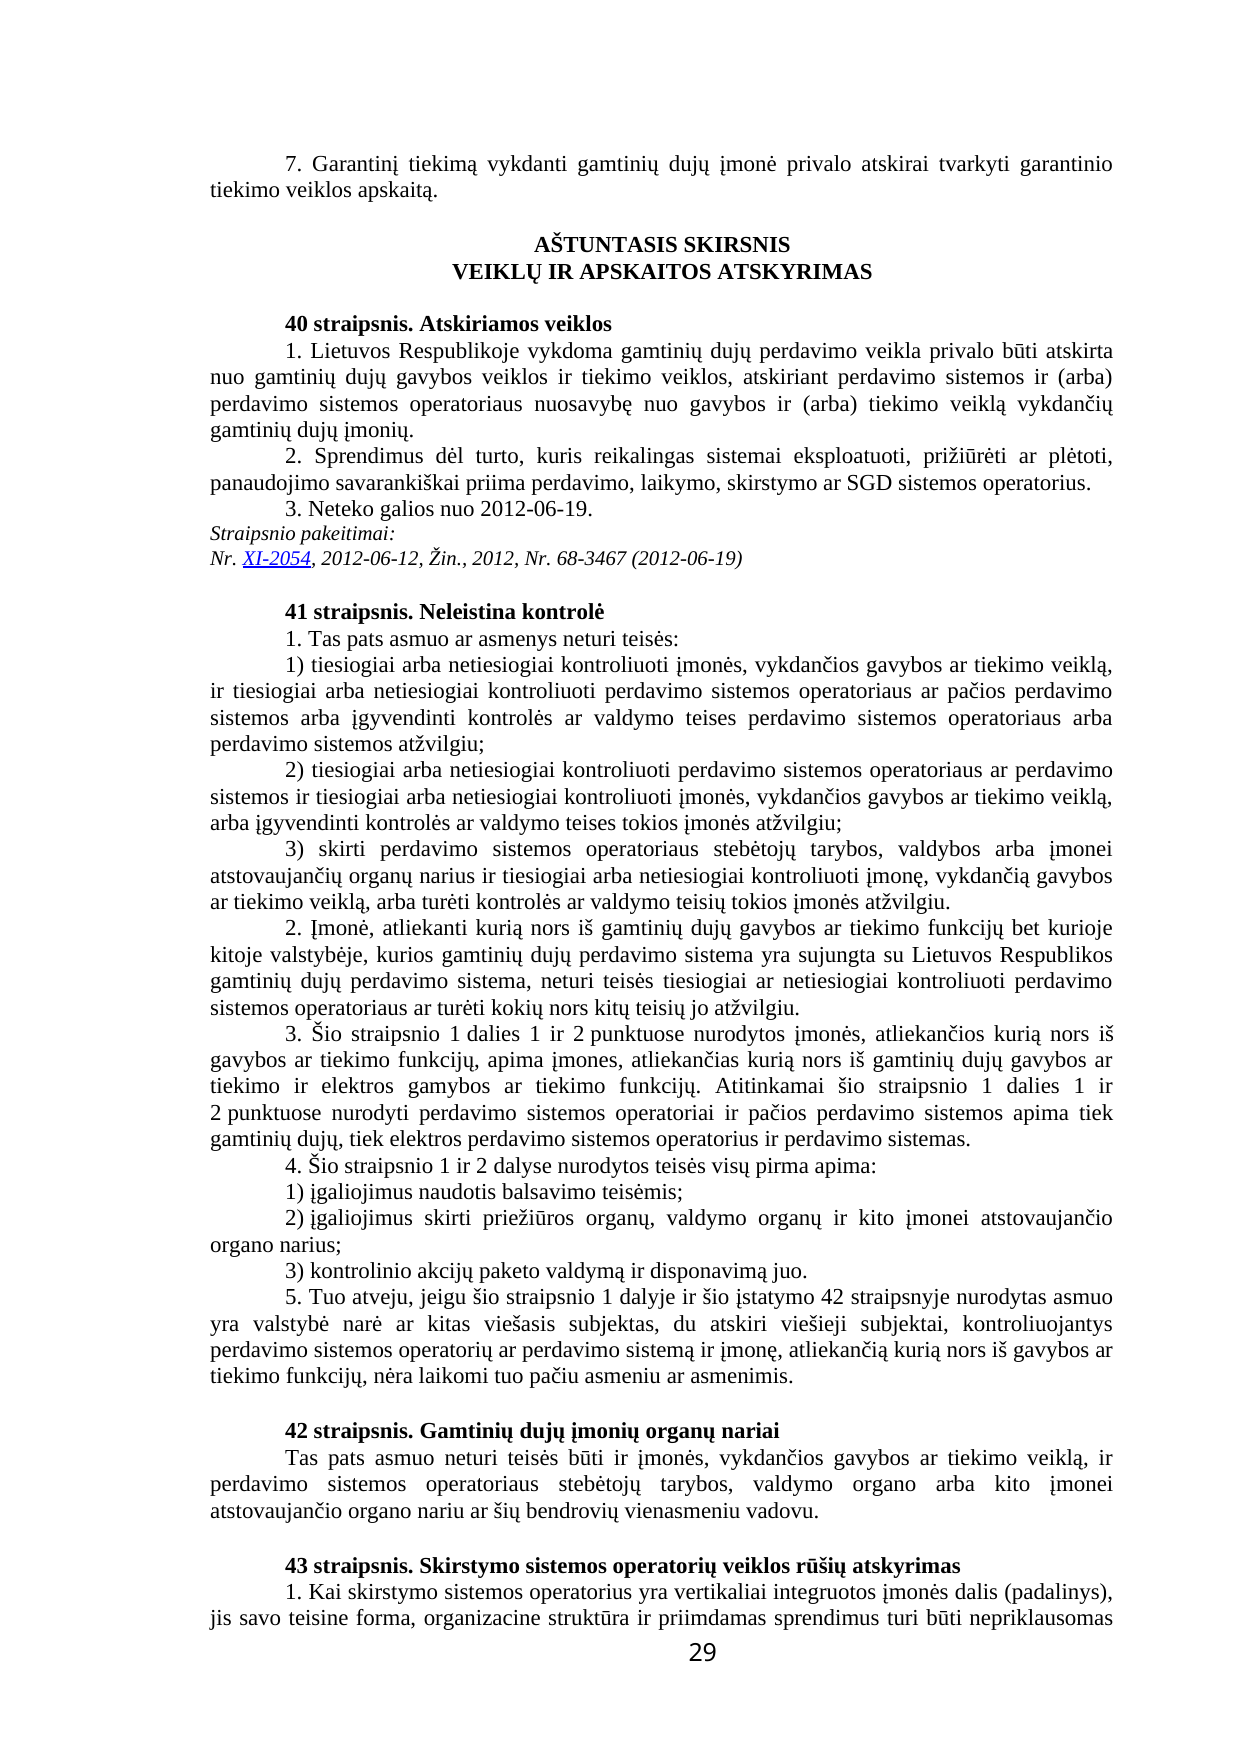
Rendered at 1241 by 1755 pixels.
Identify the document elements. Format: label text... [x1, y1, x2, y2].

text 2. Įmonė, atliekanti kurią nors iš gamtinių dujų gavybos ar tiekimo funkcijų bet kurioje kitoje valstybėje, kurios gamtinių dujų perdavimo sistema yra sujungta su Lietuvos Respublikos gamtinių dujų perdavimo sistema, neturi teisės tiesiogiai ar netiesiogiai kontroliuoti perdavimo sistemos operatoriaus ar turėti kokių nors kitų teisių jo atžvilgiu. [210, 914, 1114, 1020]
text Straipsnio pakeitimai: [210, 521, 1120, 545]
text VEIKLŲ IR APSKAITOS ATSKYRIMAS [210, 258, 1114, 284]
text 42 straipsnis. Gamtinių dujų įmonių organų nariai [210, 1418, 1114, 1444]
text 2) įgaliojimus skirti priežiūros organų, valdymo organų ir kito įmonei atstovaujančio organo narius; [210, 1204, 1114, 1257]
text 3. Neteko galios nuo 2012-06-19. [210, 495, 1114, 521]
text 7. Garantinį tiekimą vykdanti gamtinių dujų įmonė privalo atskirai tvarkyti garantinio tiekimo veiklos apskaitą. [210, 150, 1114, 203]
text 1. Tas pats asmuo ar asmenys neturi teisės: [210, 624, 1114, 651]
text 3. Šio straipsnio 1 dalies 1 ir 2 punktuose nurodytos įmonės, atliekančios kurią nors iš gavybos ar tiekimo funkcijų, apima įmones, atliekančias kurią nors iš gamtinių dujų gavybos ar tiekimo ir elektros gamybos ar tiekimo funkcijų. Atitinkamai šio straipsnio 1 dalies 1 ir 2 punktuose nurodyti perdavimo sistemos operatoriai ir pačios perdavimo sistemos apima tiek gamtinių dujų, tiek elektros perdavimo sistemos operatorius ir perdavimo sistemas. [210, 1020, 1114, 1152]
text 41 straipsnis. Neleistina kontrolė [210, 598, 1114, 624]
text 5. Tuo atveju, jeigu šio straipsnio 1 dalyje ir šio įstatymo 42 straipsnyje nurodytas asmuo yra valstybė narė ar kitas viešasis subjektas, du atskiri viešieji subjektai, kontroliuojantys perdavimo sistemos operatorių ar perdavimo sistemą ir įmonę, atliekančią kurią nors iš gavybos ar tiekimo funkcijų, nėra laikomi tuo pačiu asmeniu ar asmenimis. [210, 1283, 1114, 1389]
text 2. Sprendimus dėl turto, kuris reikalingas sistemai eksploatuoti, prižiūrėti ar plėtoti, panaudojimo savarankiškai priima perdavimo, laikymo, skirstymo ar SGD sistemos operatorius. [210, 442, 1114, 495]
text 4. Šio straipsnio 1 ir 2 dalyse nurodytos teisės visų pirma apima: [210, 1152, 1114, 1178]
text 3) skirti perdavimo sistemos operatoriaus stebėtojų tarybos, valdybos arba įmonei atstovaujančių organų narius ir tiesiogiai arba netiesiogiai kontroliuoti įmonę, vykdančią gavybos ar tiekimo veiklą, arba turėti kontrolės ar valdymo teisių tokios įmonės atžvilgiu. [210, 835, 1114, 914]
text 1. Kai skirstymo sistemos operatorius yra vertikaliai integruotos įmonės dalis (padalinys), jis savo teisine forma, organizacine struktūra ir priimdamas sprendimus turi būti nepriklausomas [210, 1578, 1114, 1631]
text Nr. XI-2054, 2012-06-12, Žin., 2012, Nr. 68-3467 (2012-06-19) [210, 545, 1120, 569]
text 1) tiesiogiai arba netiesiogiai kontroliuoti įmonės, vykdančios gavybos ar tiekimo veiklą, ir tiesiogiai arba netiesiogiai kontroliuoti perdavimo sistemos operatoriaus ar pačios perdavimo sistemos arba įgyvendinti kontrolės ar valdymo teises perdavimo sistemos operatoriaus arba perdavimo sistemos atžvilgiu; [210, 651, 1114, 756]
text 1. Lietuvos Respublikoje vykdoma gamtinių dujų perdavimo veikla privalo būti atskirta nuo gamtinių dujų gavybos veiklos ir tiekimo veiklos, atskiriant perdavimo sistemos ir (arba) perdavimo sistemos operatoriaus nuosavybę nuo gavybos ir (arba) tiekimo veiklą vykdančių gamtinių dujų įmonių. [210, 337, 1114, 442]
text 2) tiesiogiai arba netiesiogiai kontroliuoti perdavimo sistemos operatoriaus ar perdavimo sistemos ir tiesiogiai arba netiesiogiai kontroliuoti įmonės, vykdančios gavybos ar tiekimo veiklą, arba įgyvendinti kontrolės ar valdymo teises tokios įmonės atžvilgiu; [210, 756, 1114, 835]
text 1) įgaliojimus naudotis balsavimo teisėmis; [210, 1178, 1114, 1204]
text 3) kontrolinio akcijų paketo valdymą ir disponavimą juo. [210, 1257, 1114, 1283]
text Tas pats asmuo neturi teisės būti ir įmonės, vykdančios gavybos ar tiekimo veiklą, ir perdavimo sistemos operatoriaus stebėtojų tarybos, valdymo organo arba kito įmonei atstovaujančio organo nariu ar šių bendrovių vienasmeniu vadovu. [210, 1444, 1114, 1523]
text 43 straipsnis. Skirstymo sistemos operatorių veiklos rūšių atskyrimas [210, 1552, 1114, 1578]
text AŠTUNTASIS SKIRSNIS [210, 231, 1114, 258]
text 40 straipsnis. Atskiriamos veiklos [210, 311, 1114, 337]
